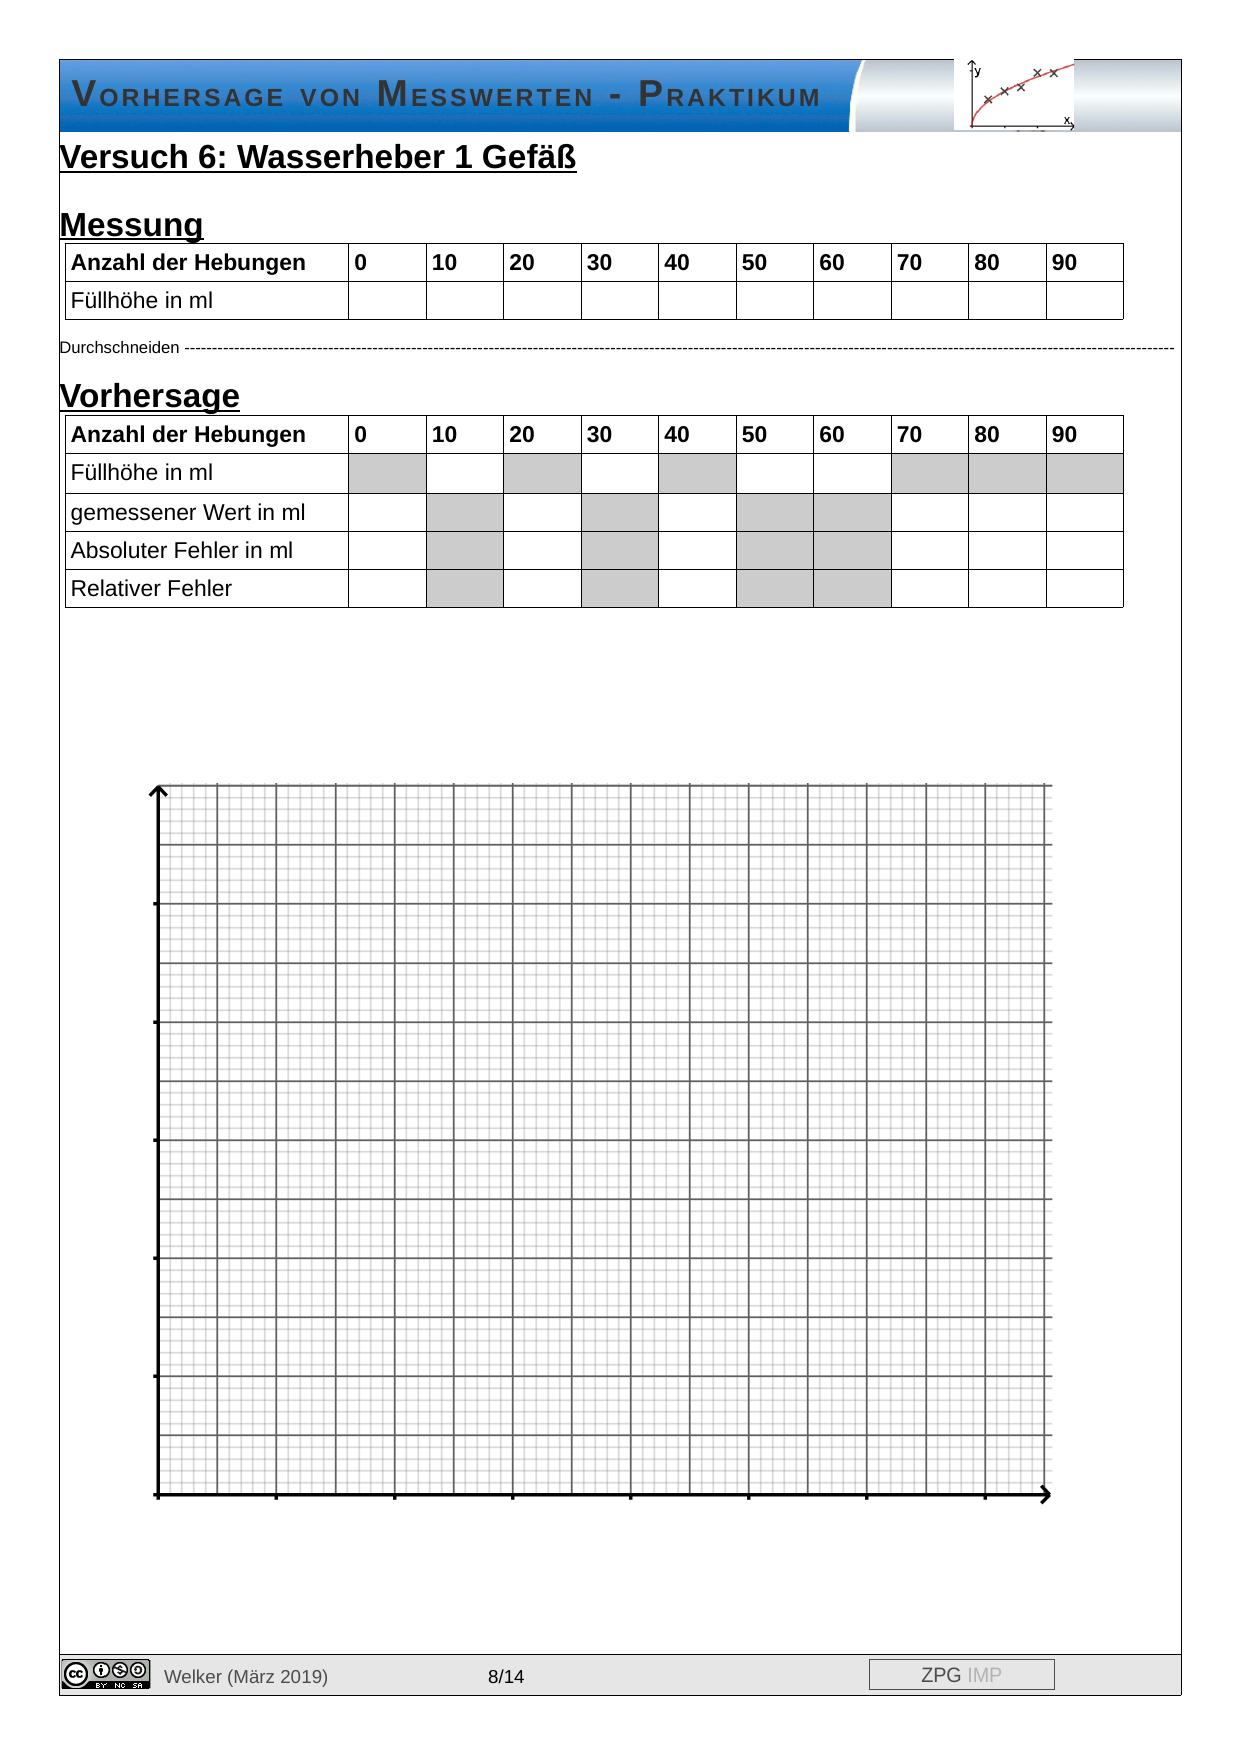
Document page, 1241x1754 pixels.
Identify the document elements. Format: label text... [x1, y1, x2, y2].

table_header 90 [1047, 416, 1123, 453]
table_cell Relativer Fehler [66, 570, 348, 607]
text Versuch 6: Wasserheber 1 Gefäß [60, 137, 1181, 176]
table_cell [1047, 282, 1123, 319]
table_cell [1047, 454, 1123, 493]
table_cell [892, 454, 968, 493]
table_cell [814, 570, 891, 607]
table_cell [427, 282, 503, 319]
table_header 50 [737, 244, 813, 281]
table_cell [582, 570, 658, 607]
table_header 20 [504, 244, 581, 281]
table_cell [582, 532, 658, 569]
table_cell [1047, 570, 1123, 607]
table_header 10 [427, 416, 503, 453]
table_cell [659, 570, 736, 607]
table_cell [659, 282, 736, 319]
table_cell [504, 532, 581, 569]
table_header 0 [349, 244, 426, 281]
table_cell [349, 570, 426, 607]
table_cell [892, 282, 968, 319]
table_header 50 [737, 416, 813, 453]
table_header 70 [892, 244, 968, 281]
table_cell [659, 532, 736, 569]
table_cell [737, 282, 813, 319]
table_cell [969, 282, 1046, 319]
table_cell [969, 494, 1046, 531]
table_cell [737, 532, 813, 569]
table_cell [349, 532, 426, 569]
text Vorhersage [60, 377, 1181, 415]
table_cell gemessener Wert in ml [66, 494, 348, 531]
table_cell [892, 532, 968, 569]
table_cell [969, 532, 1046, 569]
table_header 20 [504, 416, 581, 453]
table_cell [737, 494, 813, 531]
table_header 0 [349, 416, 426, 453]
text Messung [60, 205, 1181, 243]
table_cell [814, 494, 891, 531]
table_cell [427, 532, 503, 569]
table_header 30 [582, 244, 658, 281]
table_cell [892, 494, 968, 531]
table_cell [582, 494, 658, 531]
table_cell [737, 454, 813, 493]
table_cell [1047, 494, 1123, 531]
table_cell Füllhöhe in ml [66, 282, 348, 319]
table_cell [427, 494, 503, 531]
table_cell Füllhöhe in ml [66, 454, 348, 493]
table_cell [814, 454, 891, 493]
table_cell [582, 282, 658, 319]
table_cell [969, 570, 1046, 607]
table_cell [737, 570, 813, 607]
table_cell [659, 454, 736, 493]
table_cell [892, 570, 968, 607]
table_cell [1047, 532, 1123, 569]
table_header 80 [969, 244, 1046, 281]
table_header 60 [814, 416, 891, 453]
table_header 10 [427, 244, 503, 281]
table_header 80 [969, 416, 1046, 453]
table_header 40 [659, 244, 736, 281]
table_cell [427, 570, 503, 607]
table_cell [349, 282, 426, 319]
table_header Anzahl der Hebungen [66, 416, 348, 453]
table_cell [349, 454, 426, 493]
picture [60, 59, 1181, 132]
table_header 60 [814, 244, 891, 281]
table_cell Absoluter Fehler in ml [66, 532, 348, 569]
picture [61, 1659, 151, 1689]
text Durchschneiden [60, 338, 1181, 357]
table_cell [427, 454, 503, 493]
table_header 70 [892, 416, 968, 453]
table_cell [582, 454, 658, 493]
table_header 40 [659, 416, 736, 453]
table_cell [504, 454, 581, 493]
table_header Anzahl der Hebungen [66, 244, 348, 281]
table_cell [814, 282, 891, 319]
table_cell [349, 494, 426, 531]
table_cell [504, 282, 581, 319]
table_cell [969, 454, 1046, 493]
table_cell [504, 570, 581, 607]
table_cell [504, 494, 581, 531]
table_header 30 [582, 416, 658, 453]
table_cell [814, 532, 891, 569]
table_cell [659, 494, 736, 531]
picture [131, 783, 1053, 1508]
table_header 90 [1047, 244, 1123, 281]
